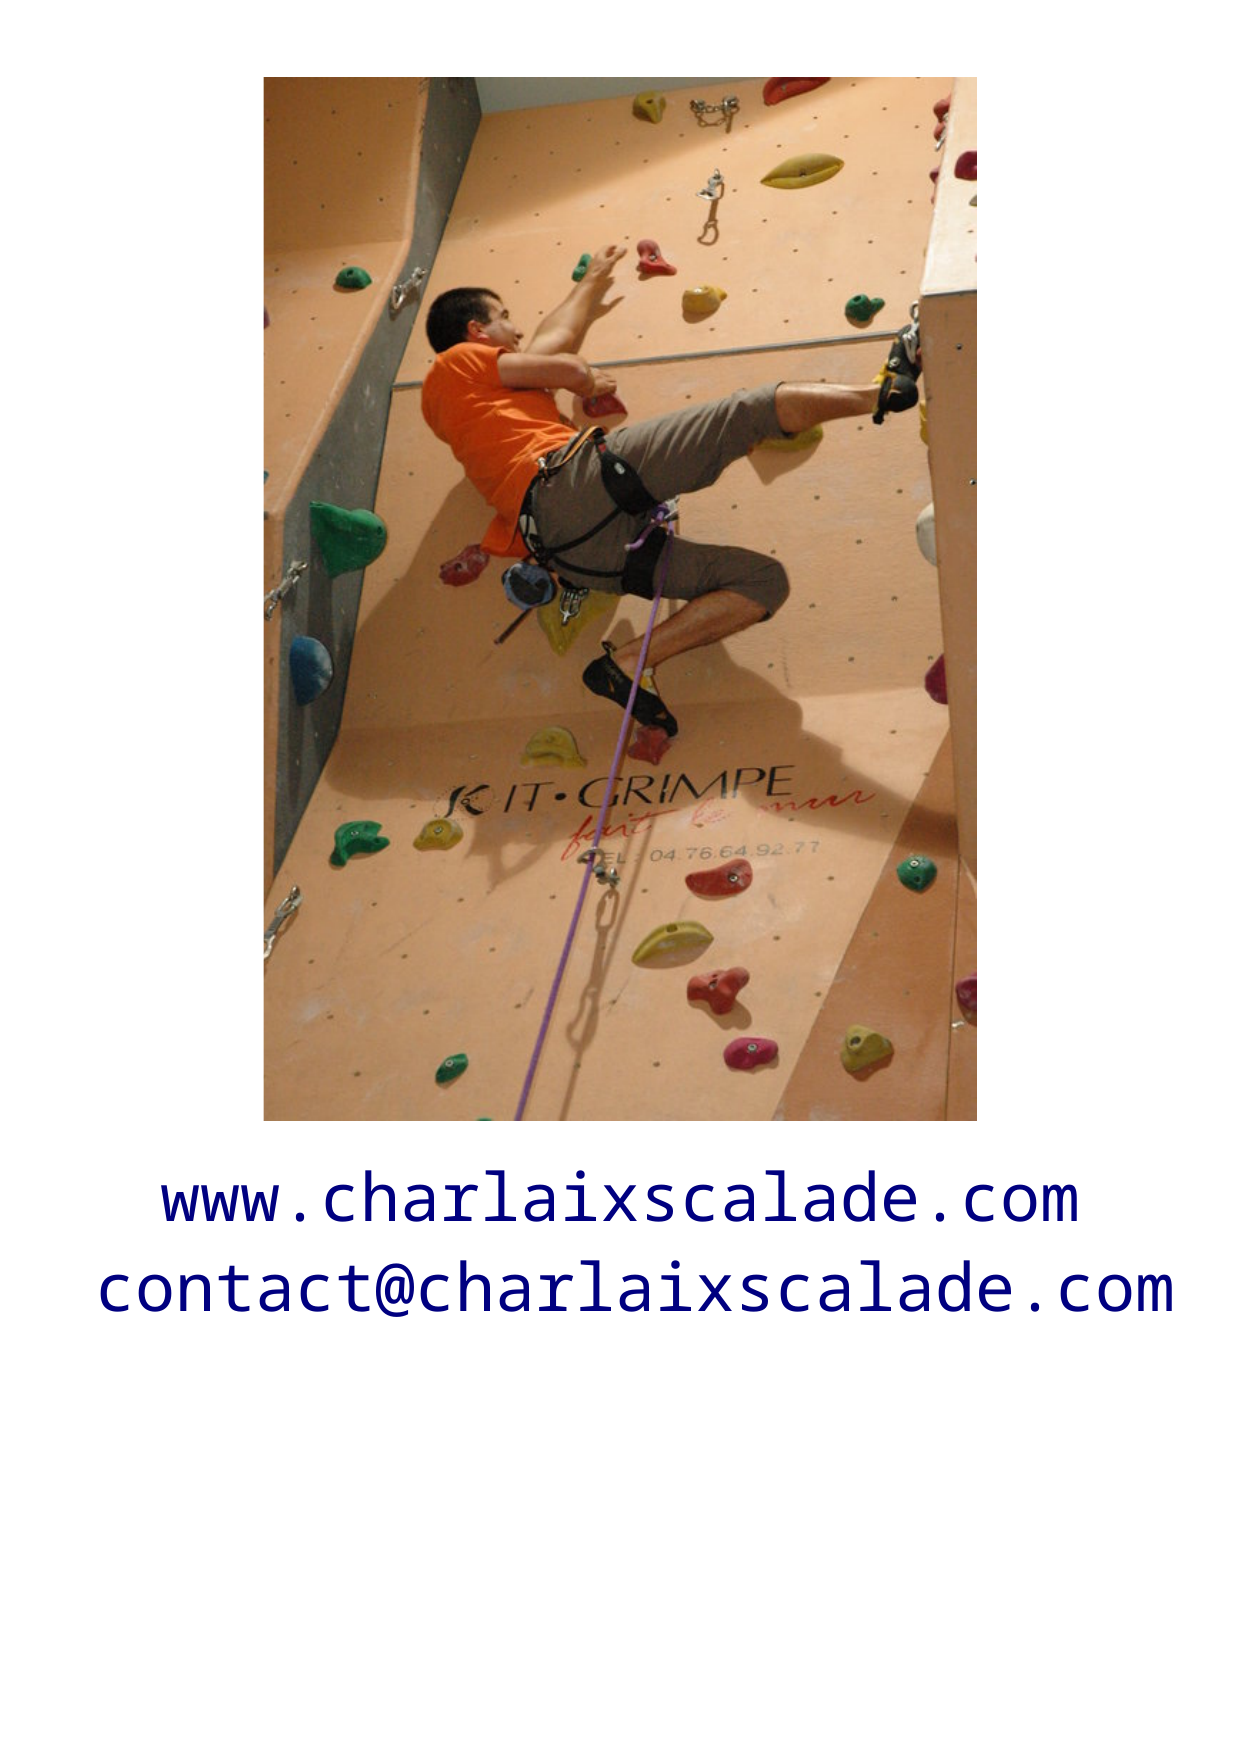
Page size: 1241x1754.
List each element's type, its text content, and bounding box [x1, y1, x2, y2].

text www.charlaixscalade.com [59, 1150, 1181, 1241]
picture [263, 77, 977, 1121]
text contact@charlaixscalade.com [90, 1241, 1181, 1331]
